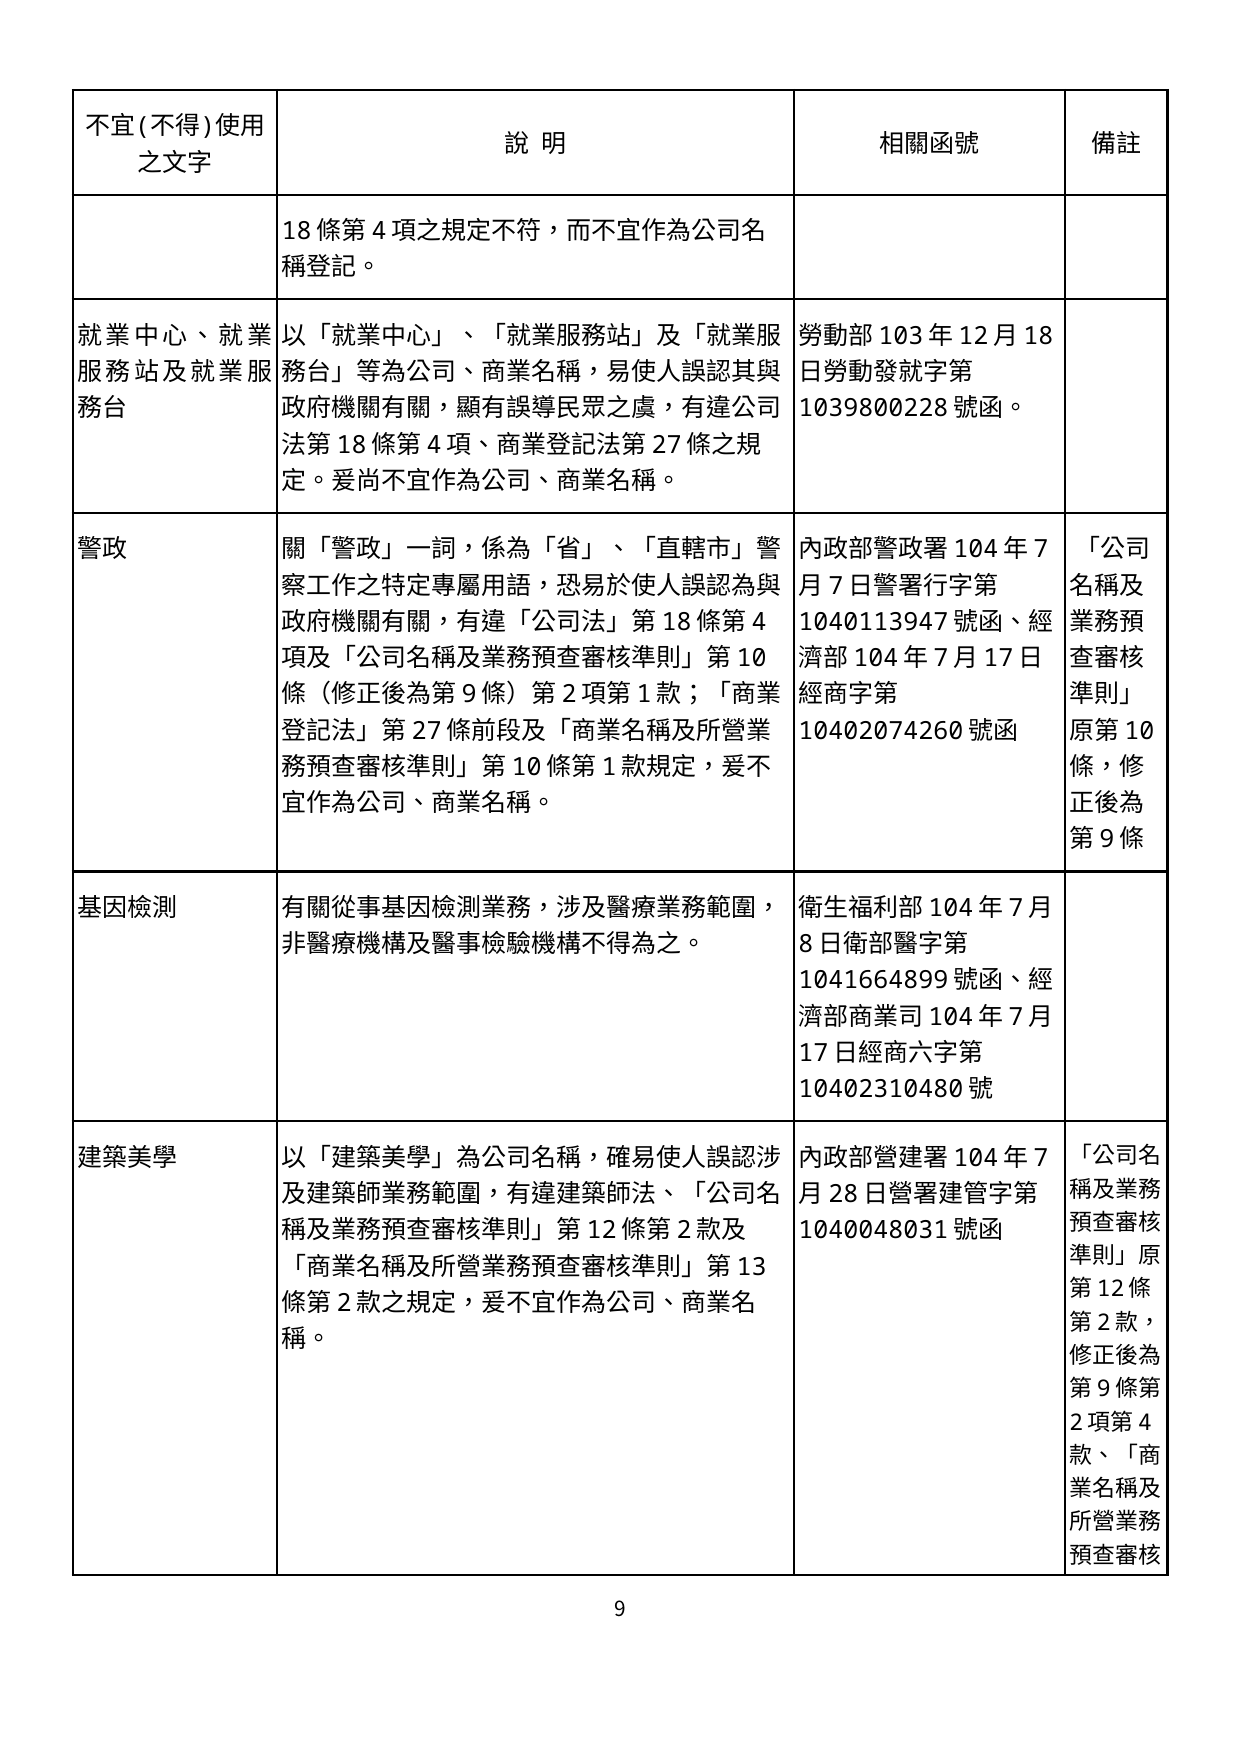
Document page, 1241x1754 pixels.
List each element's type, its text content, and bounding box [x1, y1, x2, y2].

table_header 說 明 [278, 91, 793, 193]
table_cell 內政部警政署104年7月7日警署行字第1040113947號函、經濟部104年7月17日經商字第10402074260號函 [795, 514, 1064, 870]
table_cell [74, 196, 276, 298]
table_cell 警政 [74, 514, 276, 870]
table_cell 關「警政」一詞，係為「省」、「直轄市」警察工作之特定專屬用語，恐易於使人誤認為與政府機關有關，有違「公司法」第18條第4項及「公司名稱及業務預查審核準則」第10條（修正後為第9條）第2項第1款；「商業登記法」第27條前段及「商業名稱及所營業務預查審核準則」第10條第1款規定，爰不宜作為公司、商業名稱。 [278, 514, 793, 870]
table_cell 建築美學 [74, 1122, 276, 1574]
table_cell [795, 196, 1064, 298]
table_cell 「公司名稱及業務預查審核準則」原第10條，修正後為第9條 [1066, 514, 1166, 870]
table_cell [1066, 300, 1166, 512]
table_header 備註 [1066, 91, 1166, 193]
table_cell 有關從事基因檢測業務，涉及醫療業務範圍，非醫療機構及醫事檢驗機構不得為之。 [278, 873, 793, 1120]
table_cell 就業中心、就業服務站及就業服務台 [74, 300, 276, 512]
table_cell 18條第4項之規定不符，而不宜作為公司名稱登記。 [278, 196, 793, 298]
table_cell 衛生福利部104年7月8日衛部醫字第1041664899號函、經濟部商業司104年7月17日經商六字第10402310480號 [795, 873, 1064, 1120]
table_cell 以「建築美學」為公司名稱，確易使人誤認涉及建築師業務範圍，有違建築師法、「公司名稱及業務預查審核準則」第12條第2款及「商業名稱及所營業務預查審核準則」第13條第2款之規定，爰不宜作為公司、商業名稱。 [278, 1122, 793, 1574]
table_cell 勞動部103年12月18日勞動發就字第1039800228號函。 [795, 300, 1064, 512]
table_cell 基因檢測 [74, 873, 276, 1120]
table_cell 以「就業中心」、「就業服務站」及「就業服務台」等為公司、商業名稱，易使人誤認其與政府機關有關，顯有誤導民眾之虞，有違公司法第18條第4項、商業登記法第27條之規定。爰尚不宜作為公司、商業名稱。 [278, 300, 793, 512]
table_cell 「公司名稱及業務預查審核準則」原第12條第2款，修正後為第9條第2項第4款、「商業名稱及所營業務預查審核 [1066, 1122, 1166, 1574]
table_cell [1066, 196, 1166, 298]
table_header 不宜(不得)使用之文字 [74, 91, 276, 193]
table_cell 內政部營建署104年7月28日營署建管字第1040048031號函 [795, 1122, 1064, 1574]
table_header 相關函號 [795, 91, 1064, 193]
table_cell [1066, 873, 1166, 1120]
